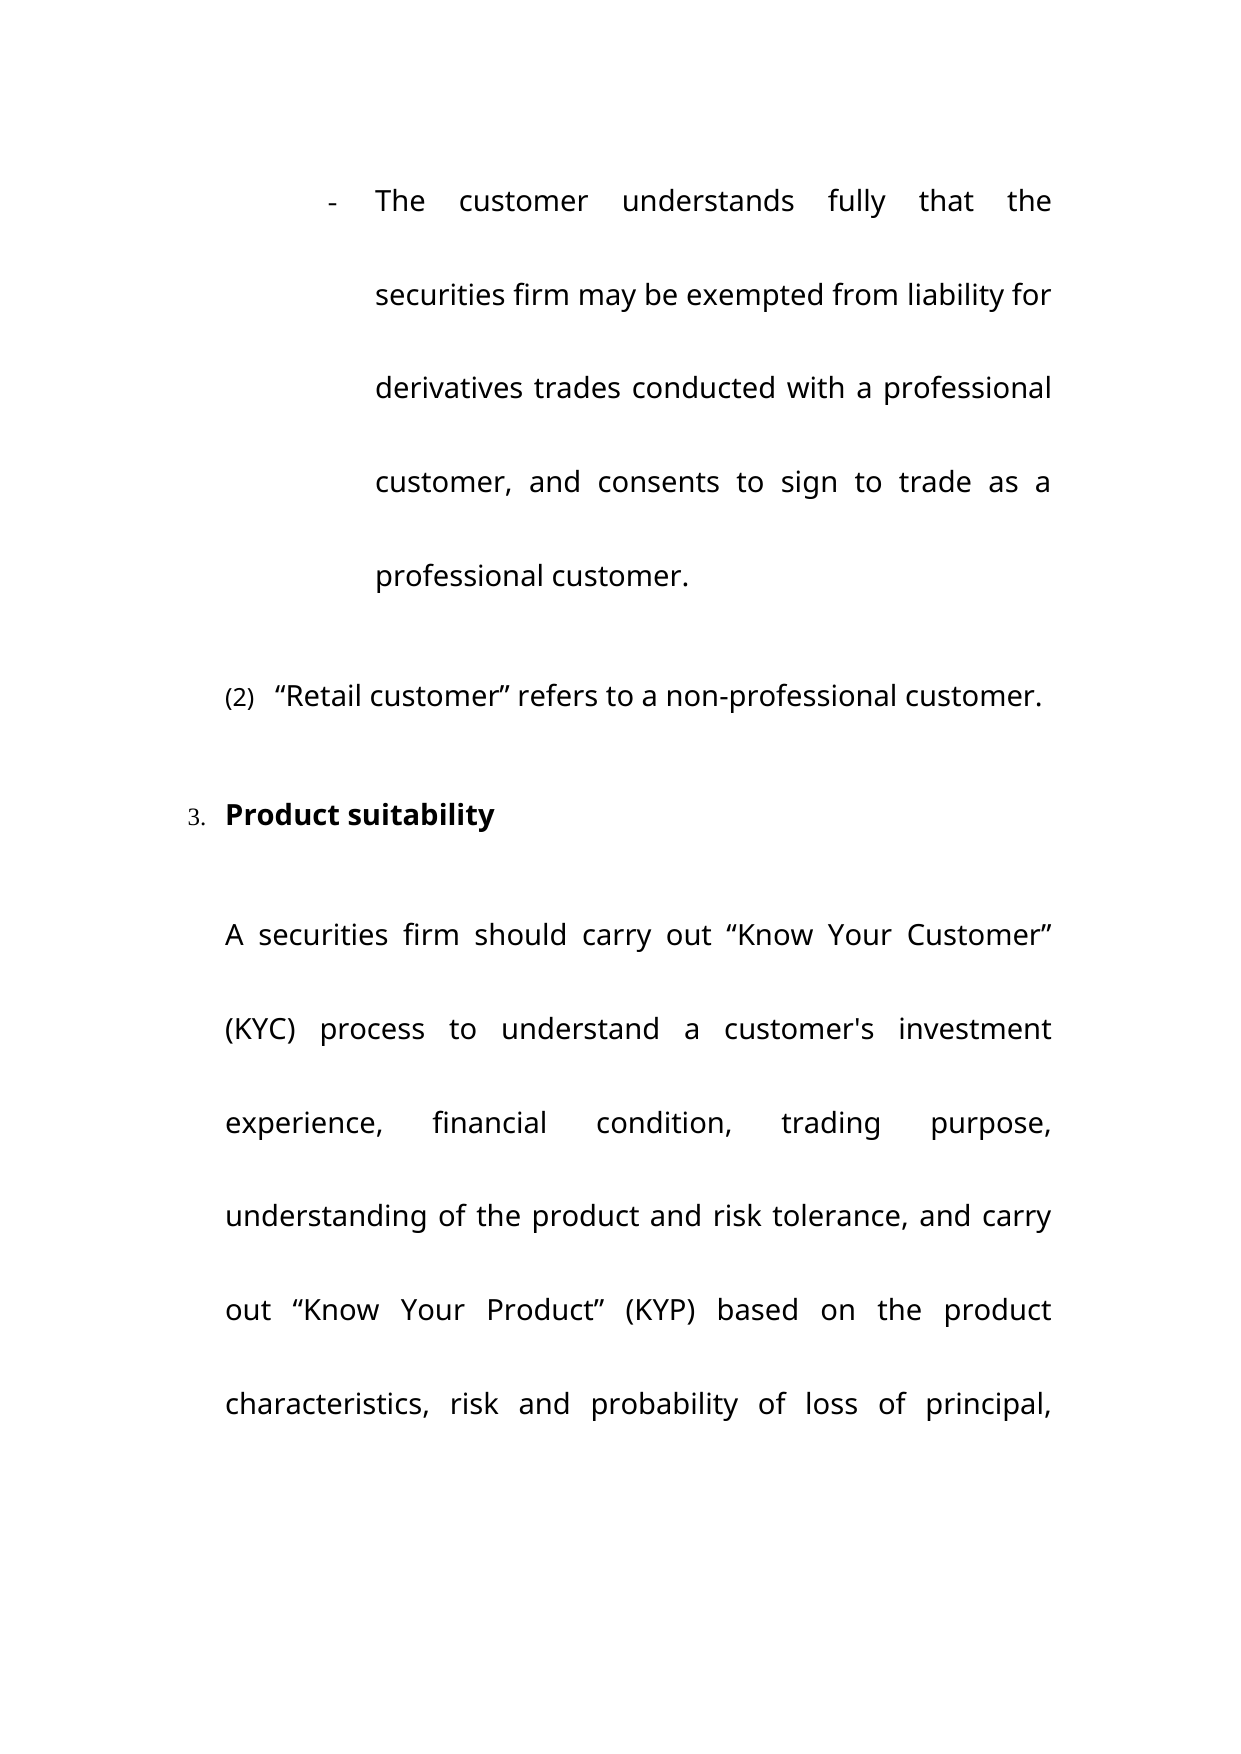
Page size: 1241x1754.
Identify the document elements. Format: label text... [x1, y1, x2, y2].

list The customer understands fully that the securities firm may be exempted from liability for derivatives trades conducted with a professional customer, and consents to sign to trade as a professional customer. [325, 158, 1053, 596]
list “Retail customer” refers to a non-professional customer. [225, 653, 1053, 716]
text A securities firm should carry out “Know Your Customer” (KYC) process to understand a customer's investment experience, financial condition, trading purpose, understanding of the product and risk tolerance, and carry out “Know Your Product” (KYP) based on the product characteristics, risk and probability of loss of principal, [225, 893, 1053, 1424]
list Product suitability [187, 773, 1053, 835]
